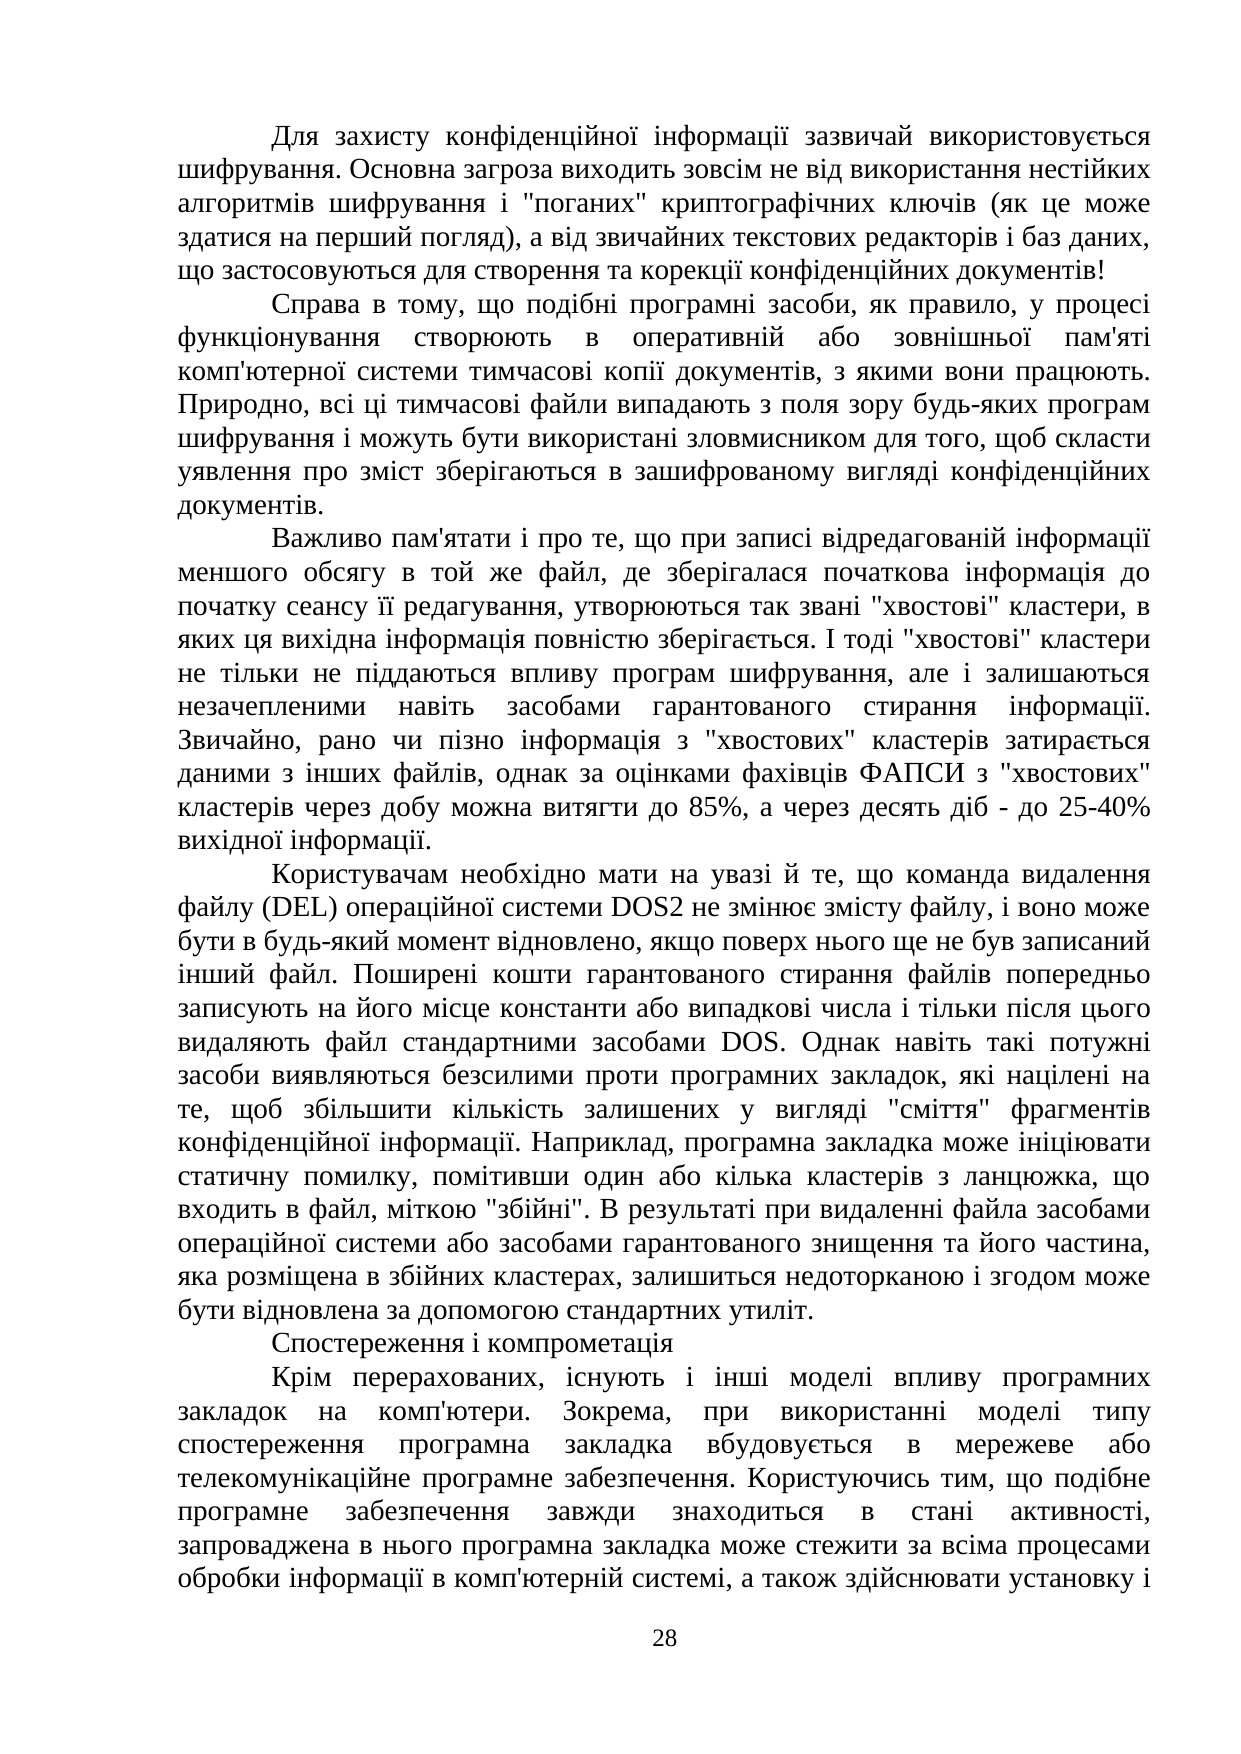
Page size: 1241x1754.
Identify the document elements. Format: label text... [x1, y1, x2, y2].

text Користувачам необхідно мати на увазі й те, що команда видалення файлу (DEL) операційної системи DOS2 не змінює змісту файлу, і воно може бути в будь-який момент відновлено, якщо поверх нього ще не був записаний інший файл. Поширені кошти гарантованого стирання файлів попередньо записують на його місце константи або випадкові числа і тільки після цього видаляють файл стандартними засобами DOS. Однак навіть такі потужні засоби виявляються безсилими проти програмних закладок, які націлені на те, щоб збільшити кількість залишених у вигляді "сміття" фрагментів конфіденційної інформації. Наприклад, програмна закладка може ініціювати статичну помилку, помітивши один або кілька кластерів з ланцюжка, що входить в файл, міткою "збійні". В результаті при видаленні файла засобами операційної системи або засобами гарантованого знищення та його частина, яка розміщена в збійних кластерах, залишиться недоторканою і згодом може бути відновлена ​​за допомогою стандартних утиліт. [177, 856, 1152, 1326]
text Важливо пам'ятати і про те, що при записі відредагованій інформації меншого обсягу в той же файл, де зберігалася початкова інформація до початку сеансу її редагування, утворюються так звані "хвостові" кластери, в яких ця вихідна інформація повністю зберігається. І тоді "хвостові" кластери не тільки не піддаються впливу програм шифрування, але і залишаються незачепленими навіть засобами гарантованого стирання інформації. Звичайно, рано чи пізно інформація з "хвостових" кластерів затирається даними з інших файлів, однак за оцінками фахівців ФАПСИ з "хвостових" кластерів через добу можна витягти до 85%, а через десять діб - до 25-40% вихідної інформації. [177, 521, 1152, 856]
text Крім перерахованих, існують і інші моделі впливу програмних закладок на комп'ютери. Зокрема, при використанні моделі типу спостереження програмна закладка вбудовується в мережеве або телекомунікаційне програмне забезпечення. Користуючись тим, що подібне програмне забезпечення завжди знаходиться в стані активності, запроваджена в нього програмна закладка може стежити за всіма процесами обробки інформації в комп'ютерній системі, а також здійснювати установку і [177, 1359, 1152, 1594]
text Справа в тому, що подібні програмні засоби, як правило, у процесі функціонування створюють в оперативній або зовнішньої пам'яті комп'ютерної системи тимчасові копії документів, з якими вони працюють. Природно, всі ці тимчасові файли випадають з поля зору будь-яких програм шифрування і можуть бути використані зловмисником для того, щоб скласти уявлення про зміст зберігаються в зашифрованому вигляді конфіденційних документів. [177, 286, 1152, 521]
text Спостереження і компрометація [177, 1326, 1152, 1359]
text Для захисту конфіденційної інформації зазвичай використовується шифрування. Основна загроза виходить зовсім не від використання нестійких алгоритмів шифрування і "поганих" криптографічних ключів (як це може здатися на перший погляд), а від звичайних текстових редакторів і баз даних, що застосовуються для створення та корекції конфіденційних документів! [177, 118, 1152, 286]
